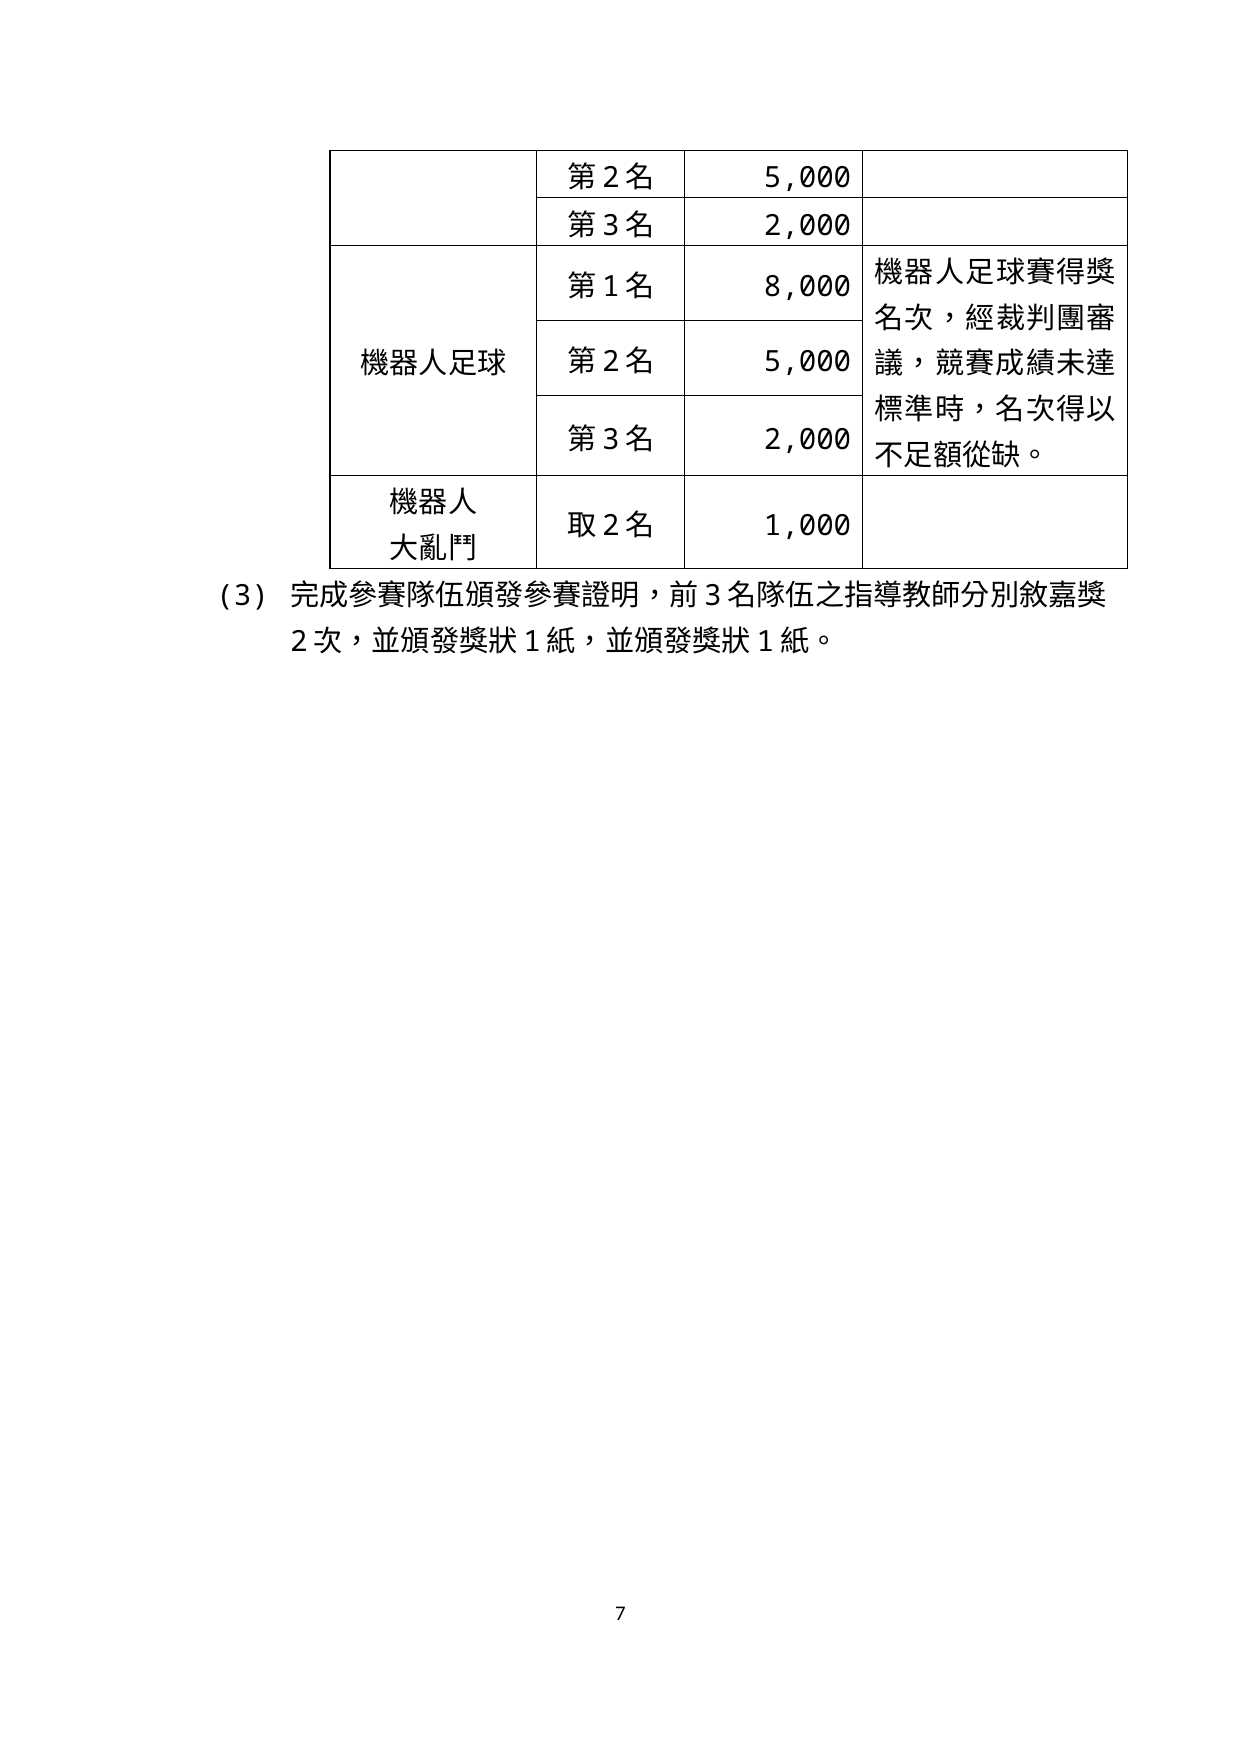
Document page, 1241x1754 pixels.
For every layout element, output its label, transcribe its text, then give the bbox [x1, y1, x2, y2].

table_cell 5,000 [685, 321, 862, 395]
table_cell 1,000 [685, 476, 862, 567]
list 完成參賽隊伍頒發參賽證明，前3名隊伍之指導教師分別敘嘉獎2次，並頒發獎狀1紙，並頒發獎狀1紙。 [216, 568, 1128, 660]
table_cell [863, 476, 1127, 567]
table_cell [863, 151, 1127, 197]
table_cell 第1名 [537, 246, 684, 320]
table_cell 8,000 [685, 246, 862, 320]
table_cell 取2名 [537, 476, 684, 567]
table_cell [863, 198, 1127, 244]
table_cell [331, 151, 536, 244]
table_cell 5,000 [685, 151, 862, 197]
table_cell 機器人 大亂鬥 [331, 476, 536, 567]
table_cell 機器人足球賽得獎名次，經裁判團審議，競賽成績未達標準時，名次得以不足額從缺。 [863, 246, 1127, 475]
table_cell 2,000 [685, 396, 862, 475]
table_cell 機器人足球 [331, 246, 536, 475]
table_cell 2,000 [685, 198, 862, 244]
table_cell 第3名 [537, 198, 684, 244]
table_cell 第2名 [537, 321, 684, 395]
table_cell 第3名 [537, 396, 684, 475]
table_cell 第2名 [537, 151, 684, 197]
